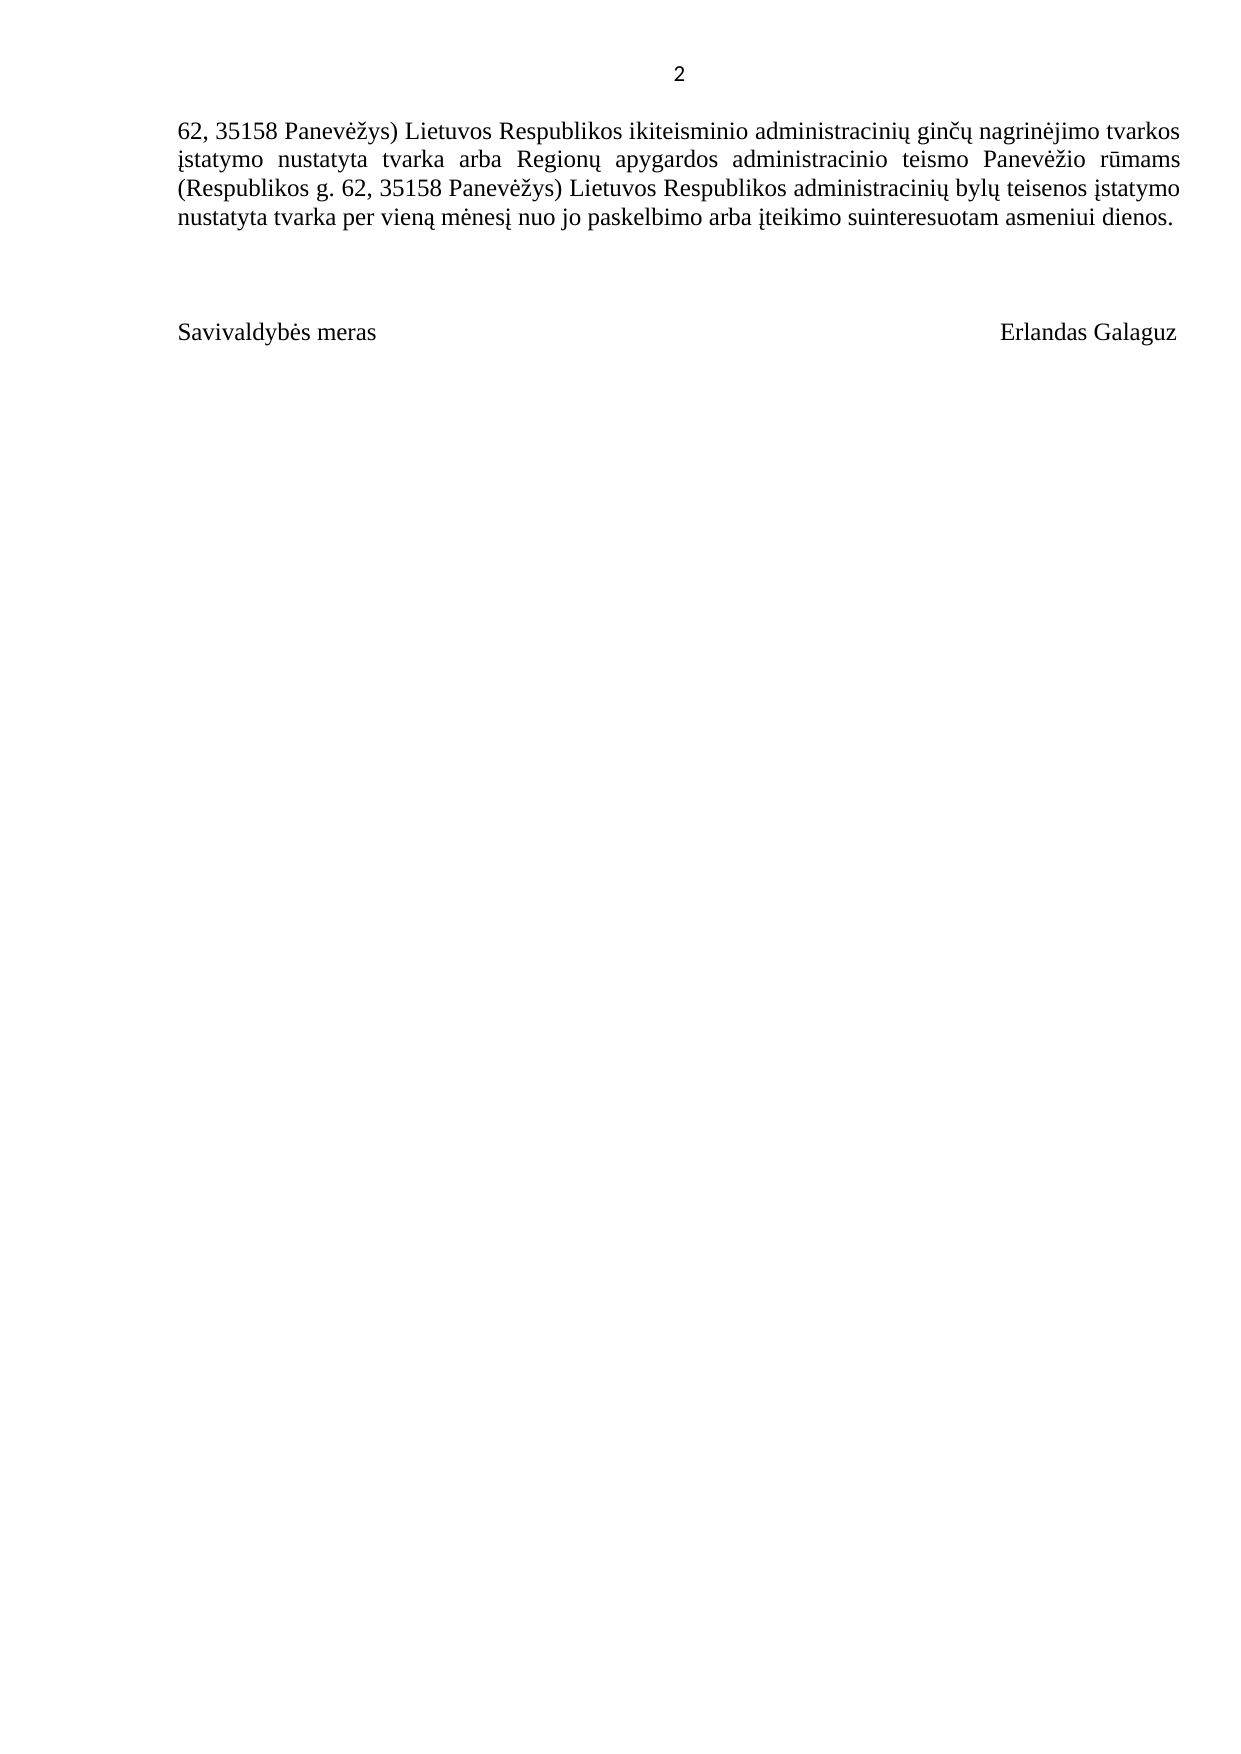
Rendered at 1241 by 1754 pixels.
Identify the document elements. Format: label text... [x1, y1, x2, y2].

text 62, 35158 Panevėžys) Lietuvos Respublikos ikiteisminio administracinių ginčų nagrinėjimo tvarkos įstatymo nustatyta tvarka arba Regionų apygardos administracinio teismo Panevėžio rūmams (Respublikos g. 62, 35158 Panevėžys) Lietuvos Respublikos administracinių bylų teisenos įstatymo nustatyta tvarka per vieną mėnesį nuo jo paskelbimo arba įteikimo suinteresuotam asmeniui dienos. [177, 116, 1181, 231]
text Savivaldybės meras Erlandas Galaguz [177, 317, 1181, 346]
